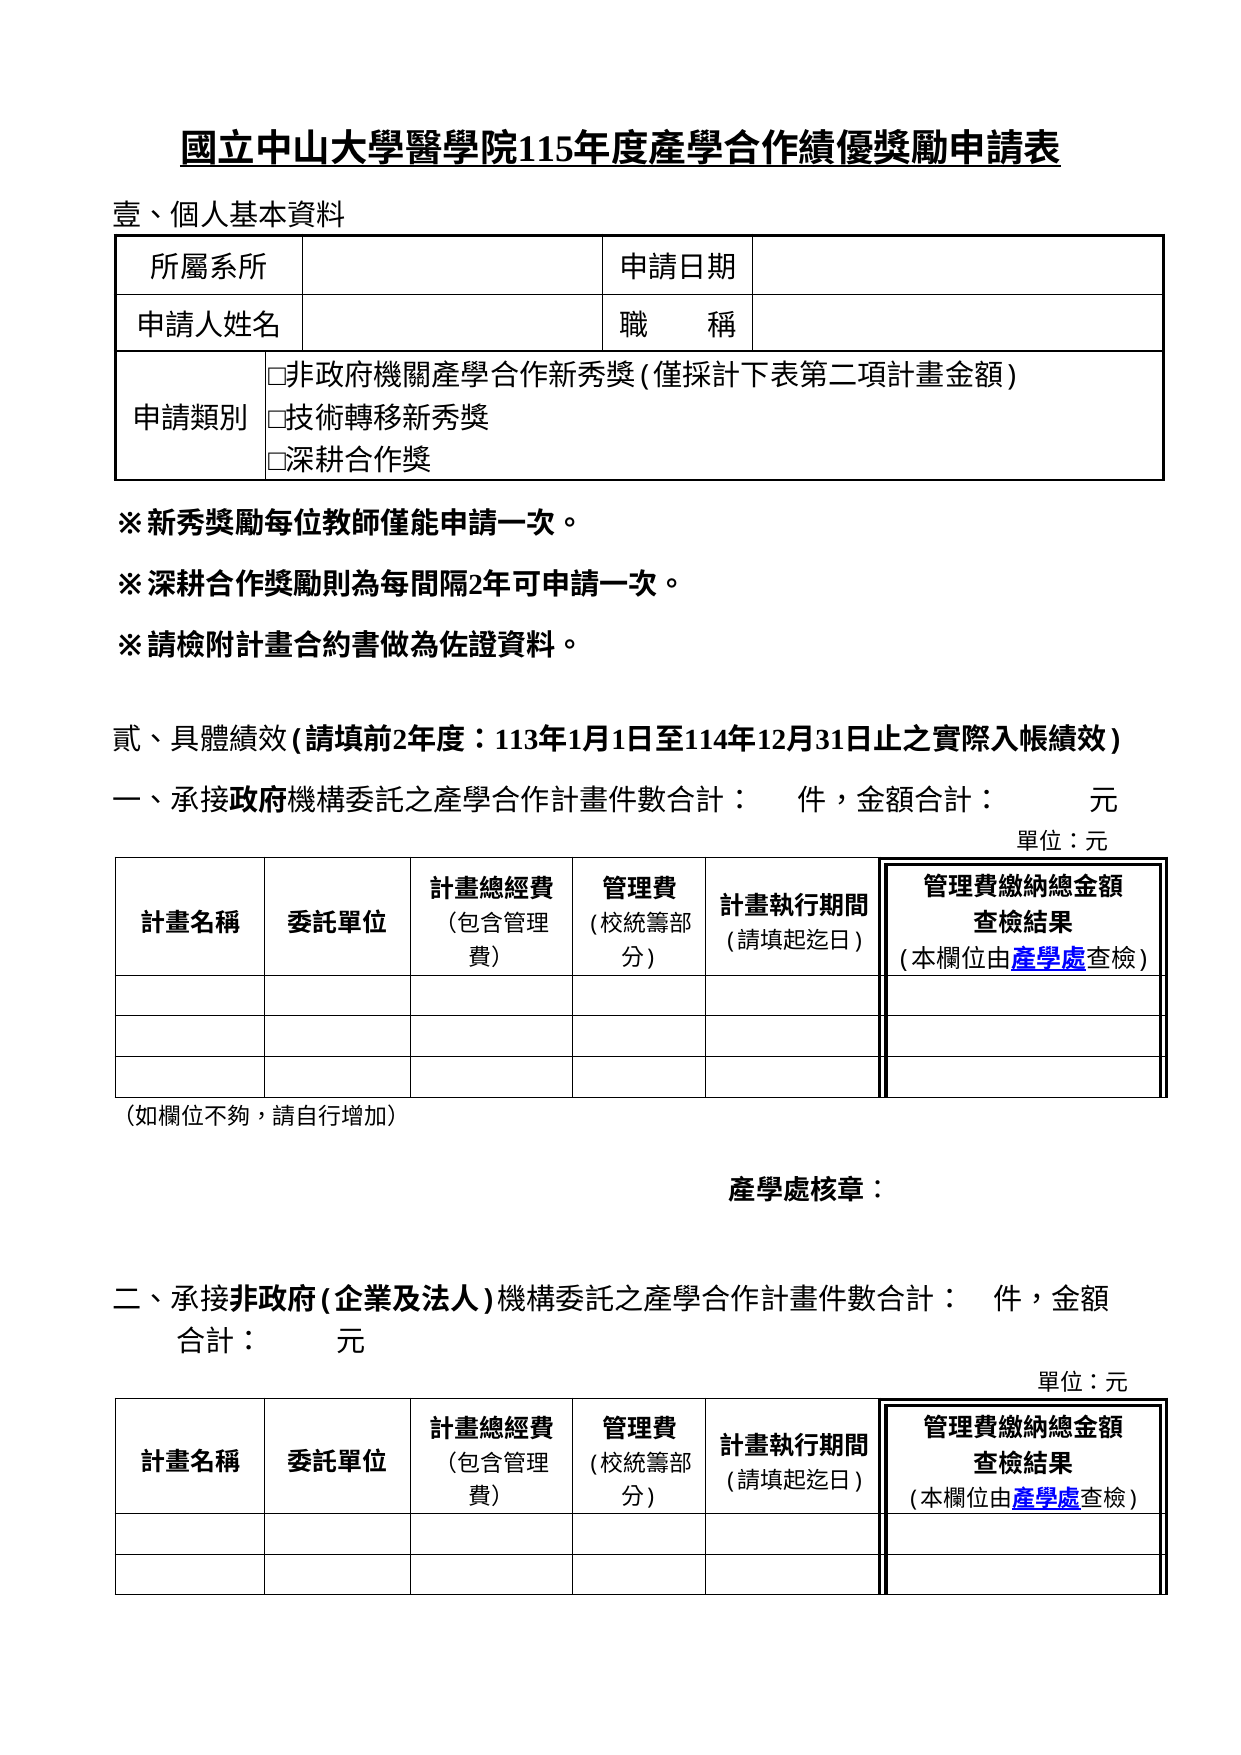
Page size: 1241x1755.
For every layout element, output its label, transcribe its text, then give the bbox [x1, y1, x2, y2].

table_header 計畫執行期間 (請填起迄日) [706, 1399, 878, 1513]
table_header 申請日期 [603, 237, 752, 293]
table_cell [411, 1514, 572, 1554]
table_header 計畫總經費 （包含管理費） [411, 1399, 572, 1513]
table_header 管理費繳納總金額 查檢結果 (本欄位由產學處查檢) [883, 1401, 1163, 1513]
table_cell [888, 976, 1159, 1015]
table_header 計畫名稱 [116, 858, 264, 975]
table_header 計畫總經費 （包含管理費） [411, 858, 572, 975]
table_cell [116, 976, 264, 1015]
table_cell [753, 295, 1162, 350]
table_cell [116, 1514, 264, 1554]
table_header 計畫執行期間 (請填起迄日) [706, 858, 878, 975]
table_cell [573, 976, 705, 1015]
table_header 管理費 (校統籌部分) [573, 858, 705, 975]
table_cell [303, 295, 602, 350]
text 壹、個人基本資料 [112, 191, 1128, 233]
text 一、承接政府機構委託之產學合作計畫件數合計： 件，金額合計： 元 [112, 777, 1128, 819]
table_cell [888, 1514, 1159, 1554]
text ※請檢附計畫合約書做為佐證資料。 [112, 622, 1128, 664]
table_cell [116, 1016, 264, 1056]
table_cell [265, 1555, 410, 1594]
table_header 所屬系所 [117, 237, 302, 293]
text 單位：元 [201, 819, 1108, 857]
table_cell 申請類別 [117, 352, 265, 479]
text 貳、具體績效(請填前2年度：113年1月1日至114年12月31日止之實際入帳績效) [112, 716, 1128, 758]
table_cell [265, 976, 410, 1015]
table_cell [706, 1057, 878, 1097]
table_cell [573, 1555, 705, 1594]
text 單位：元 [112, 1360, 1128, 1398]
table_cell [265, 1016, 410, 1056]
table_cell [265, 1514, 410, 1554]
table_cell [116, 1057, 264, 1097]
table_cell [888, 1057, 1159, 1097]
table_header [303, 237, 602, 293]
text （如欄位不夠，請自行增加） [112, 1098, 1128, 1131]
text 國立中山大學醫學院115年度產學合作績優獎勵申請表 [112, 118, 1128, 172]
table_cell [573, 1514, 705, 1554]
table_cell [411, 1016, 572, 1056]
table_cell [116, 1555, 264, 1594]
table_header 委託單位 [265, 858, 410, 975]
table_cell [411, 1057, 572, 1097]
table_cell [411, 976, 572, 1015]
table_cell [888, 1016, 1159, 1056]
table_header 管理費繳納總金額 查檢結果 (本欄位由產學處查檢) [883, 860, 1163, 975]
table_cell [573, 1016, 705, 1056]
table_cell □非政府機關產學合作新秀獎(僅採計下表第二項計畫金額) □技術轉移新秀獎 □深耕合作獎 [266, 352, 1162, 479]
table_header 委託單位 [265, 1399, 410, 1513]
text ※深耕合作獎勵則為每間隔2年可申請一次。 [112, 560, 1128, 603]
table_cell [706, 1555, 878, 1594]
table_header 計畫名稱 [116, 1399, 264, 1513]
table_cell [706, 1016, 878, 1056]
table_header [753, 237, 1162, 293]
table_cell 職 稱 [603, 295, 752, 350]
table_cell [573, 1057, 705, 1097]
table_cell [706, 1514, 878, 1554]
table_cell 申請人姓名 [117, 295, 302, 350]
table_cell [265, 1057, 410, 1097]
text 產學處核章： [112, 1168, 1020, 1207]
table_cell [888, 1555, 1159, 1594]
text ※新秀獎勵每位教師僅能申請一次。 [112, 499, 1128, 542]
table_header 管理費 (校統籌部分) [573, 1399, 705, 1513]
text 二、承接非政府(企業及法人)機構委託之產學合作計畫件數合計： 件，金額合計： 元 [112, 1276, 1128, 1360]
table_cell [706, 976, 878, 1015]
table_cell [411, 1555, 572, 1594]
